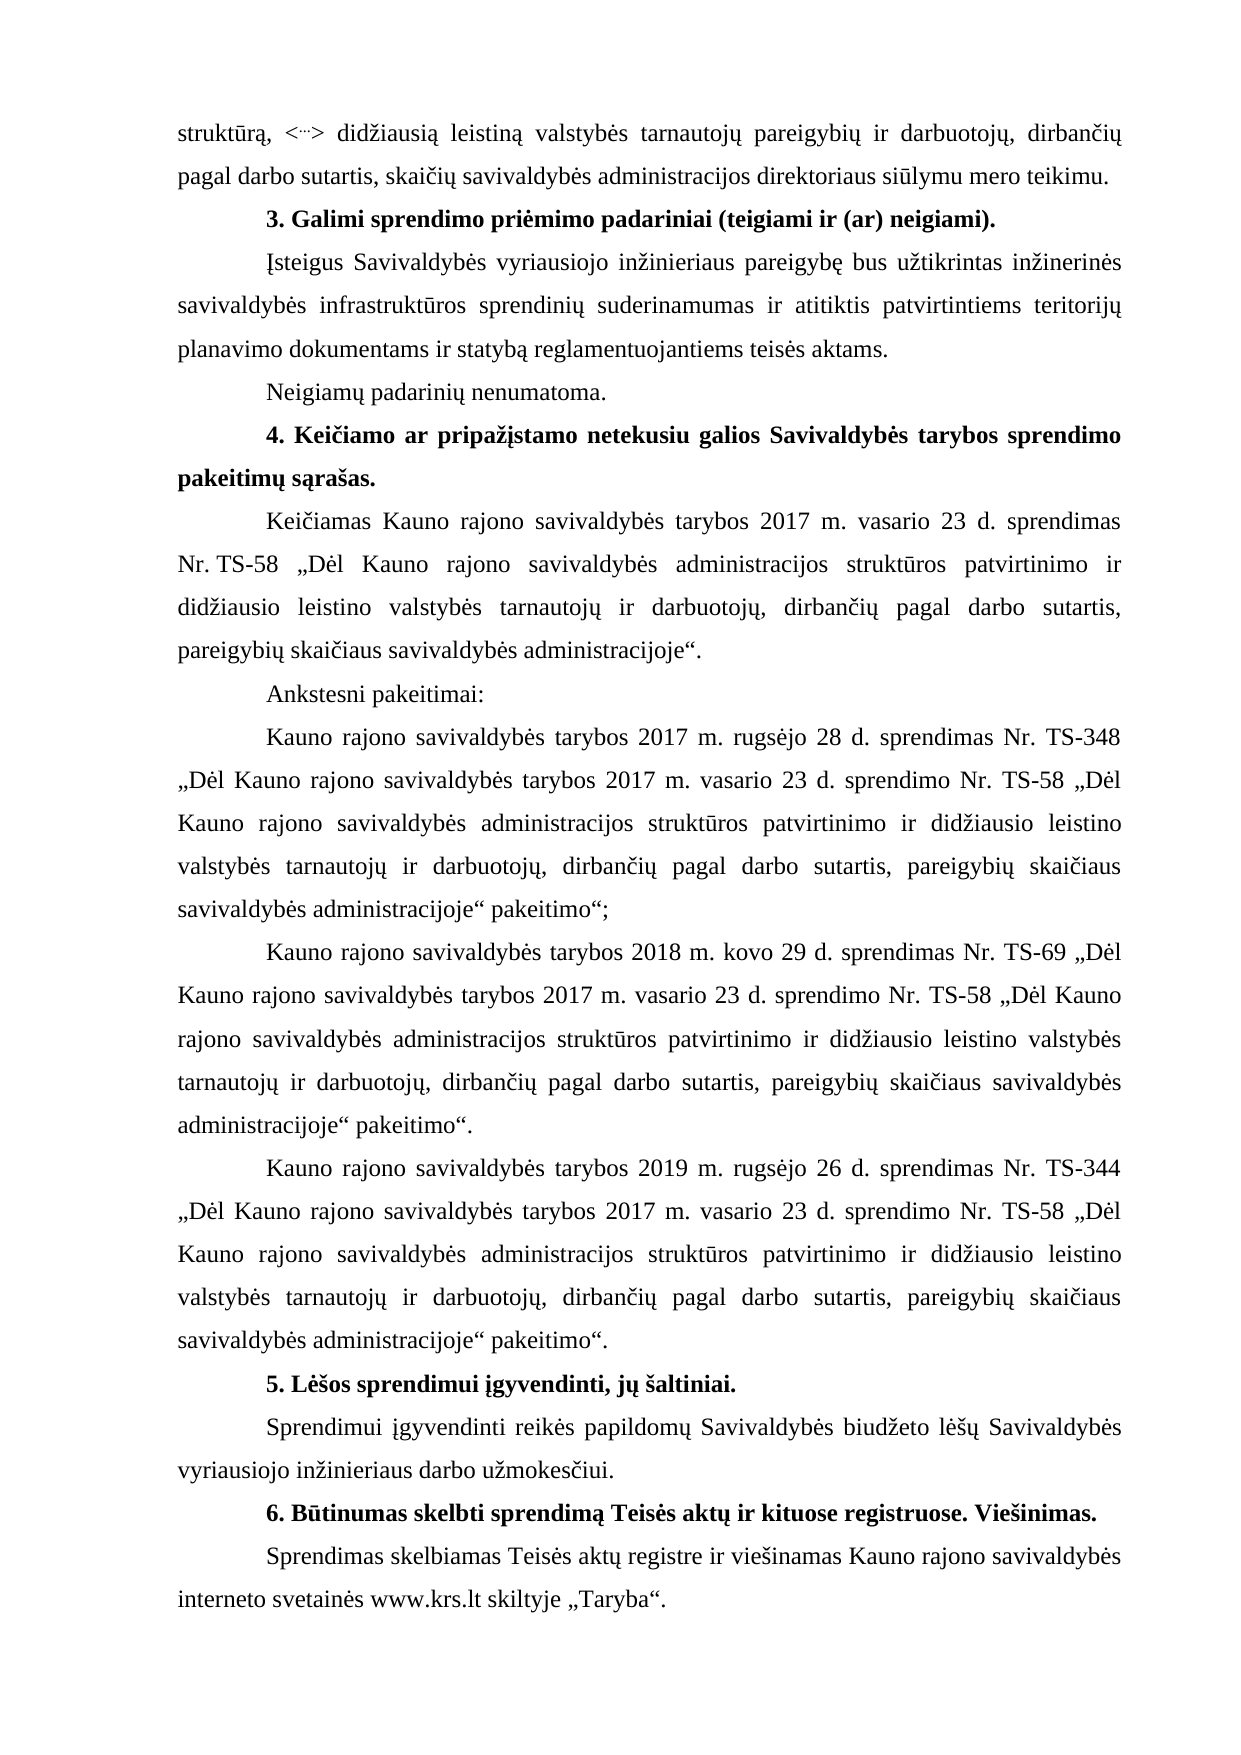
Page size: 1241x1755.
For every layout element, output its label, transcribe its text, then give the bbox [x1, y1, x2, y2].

text Kauno rajono savivaldybės tarybos 2019 m. rugsėjo 26 d. sprendimas Nr. TS-344 „Dėl Kauno rajono savivaldybės tarybos 2017 m. vasario 23 d. sprendimo Nr. TS-58 „Dėl Kauno rajono savivaldybės administracijos struktūros patvirtinimo ir didžiausio leistino valstybės tarnautojų ir darbuotojų, dirbančių pagal darbo sutartis, pareigybių skaičiaus savivaldybės administracijoje“ pakeitimo“. [177, 1153, 1122, 1354]
text Sprendimui įgyvendinti reikės papildomų Savivaldybės biudžeto lėšų Savivaldybės vyriausiojo inžinieriaus darbo užmokesčiui. [177, 1412, 1122, 1484]
text 5. Lėšos sprendimui įgyvendinti, jų šaltiniai. [177, 1369, 1122, 1397]
text Kauno rajono savivaldybės tarybos 2018 m. kovo 29 d. sprendimas Nr. TS-69 „Dėl Kauno rajono savivaldybės tarybos 2017 m. vasario 23 d. sprendimo Nr. TS-58 „Dėl Kauno rajono savivaldybės administracijos struktūros patvirtinimo ir didžiausio leistino valstybės tarnautojų ir darbuotojų, dirbančių pagal darbo sutartis, pareigybių skaičiaus savivaldybės administracijoje“ pakeitimo“. [177, 937, 1122, 1139]
text Neigiamų padarinių nenumatoma. [177, 377, 1122, 406]
text Įsteigus Savivaldybės vyriausiojo inžinieriaus pareigybę bus užtikrintas inžinerinės savivaldybės infrastruktūros sprendinių suderinamumas ir atitiktis patvirtintiems teritorijų planavimo dokumentams ir statybą reglamentuojantiems teisės aktams. [177, 247, 1122, 362]
text Sprendimas skelbiamas Teisės aktų registre ir viešinamas Kauno rajono savivaldybės interneto svetainės www.krs.lt skiltyje „Taryba“. [177, 1541, 1122, 1613]
text 4. Keičiamo ar pripažįstamo netekusiu galios Savivaldybės tarybos sprendimo pakeitimų sąrašas. [177, 420, 1122, 492]
text Ankstesni pakeitimai: [177, 679, 1122, 707]
text 3. Galimi sprendimo priėmimo padariniai (teigiami ir (ar) neigiami). [177, 204, 1122, 233]
text struktūrą, <...> didžiausią leistiną valstybės tarnautojų pareigybių ir darbuotojų, dirbančių pagal darbo sutartis, skaičių savivaldybės administracijos direktoriaus siūlymu mero teikimu. [177, 118, 1122, 190]
text 6. Būtinumas skelbti sprendimą Teisės aktų ir kituose registruose. Viešinimas. [177, 1498, 1122, 1527]
text Kauno rajono savivaldybės tarybos 2017 m. rugsėjo 28 d. sprendimas Nr. TS-348 „Dėl Kauno rajono savivaldybės tarybos 2017 m. vasario 23 d. sprendimo Nr. TS-58 „Dėl Kauno rajono savivaldybės administracijos struktūros patvirtinimo ir didžiausio leistino valstybės tarnautojų ir darbuotojų, dirbančių pagal darbo sutartis, pareigybių skaičiaus savivaldybės administracijoje“ pakeitimo“; [177, 722, 1122, 923]
text Keičiamas Kauno rajono savivaldybės tarybos 2017 m. vasario 23 d. sprendimas Nr. TS-58 „Dėl Kauno rajono savivaldybės administracijos struktūros patvirtinimo ir didžiausio leistino valstybės tarnautojų ir darbuotojų, dirbančių pagal darbo sutartis, pareigybių skaičiaus savivaldybės administracijoje“. [177, 506, 1122, 664]
